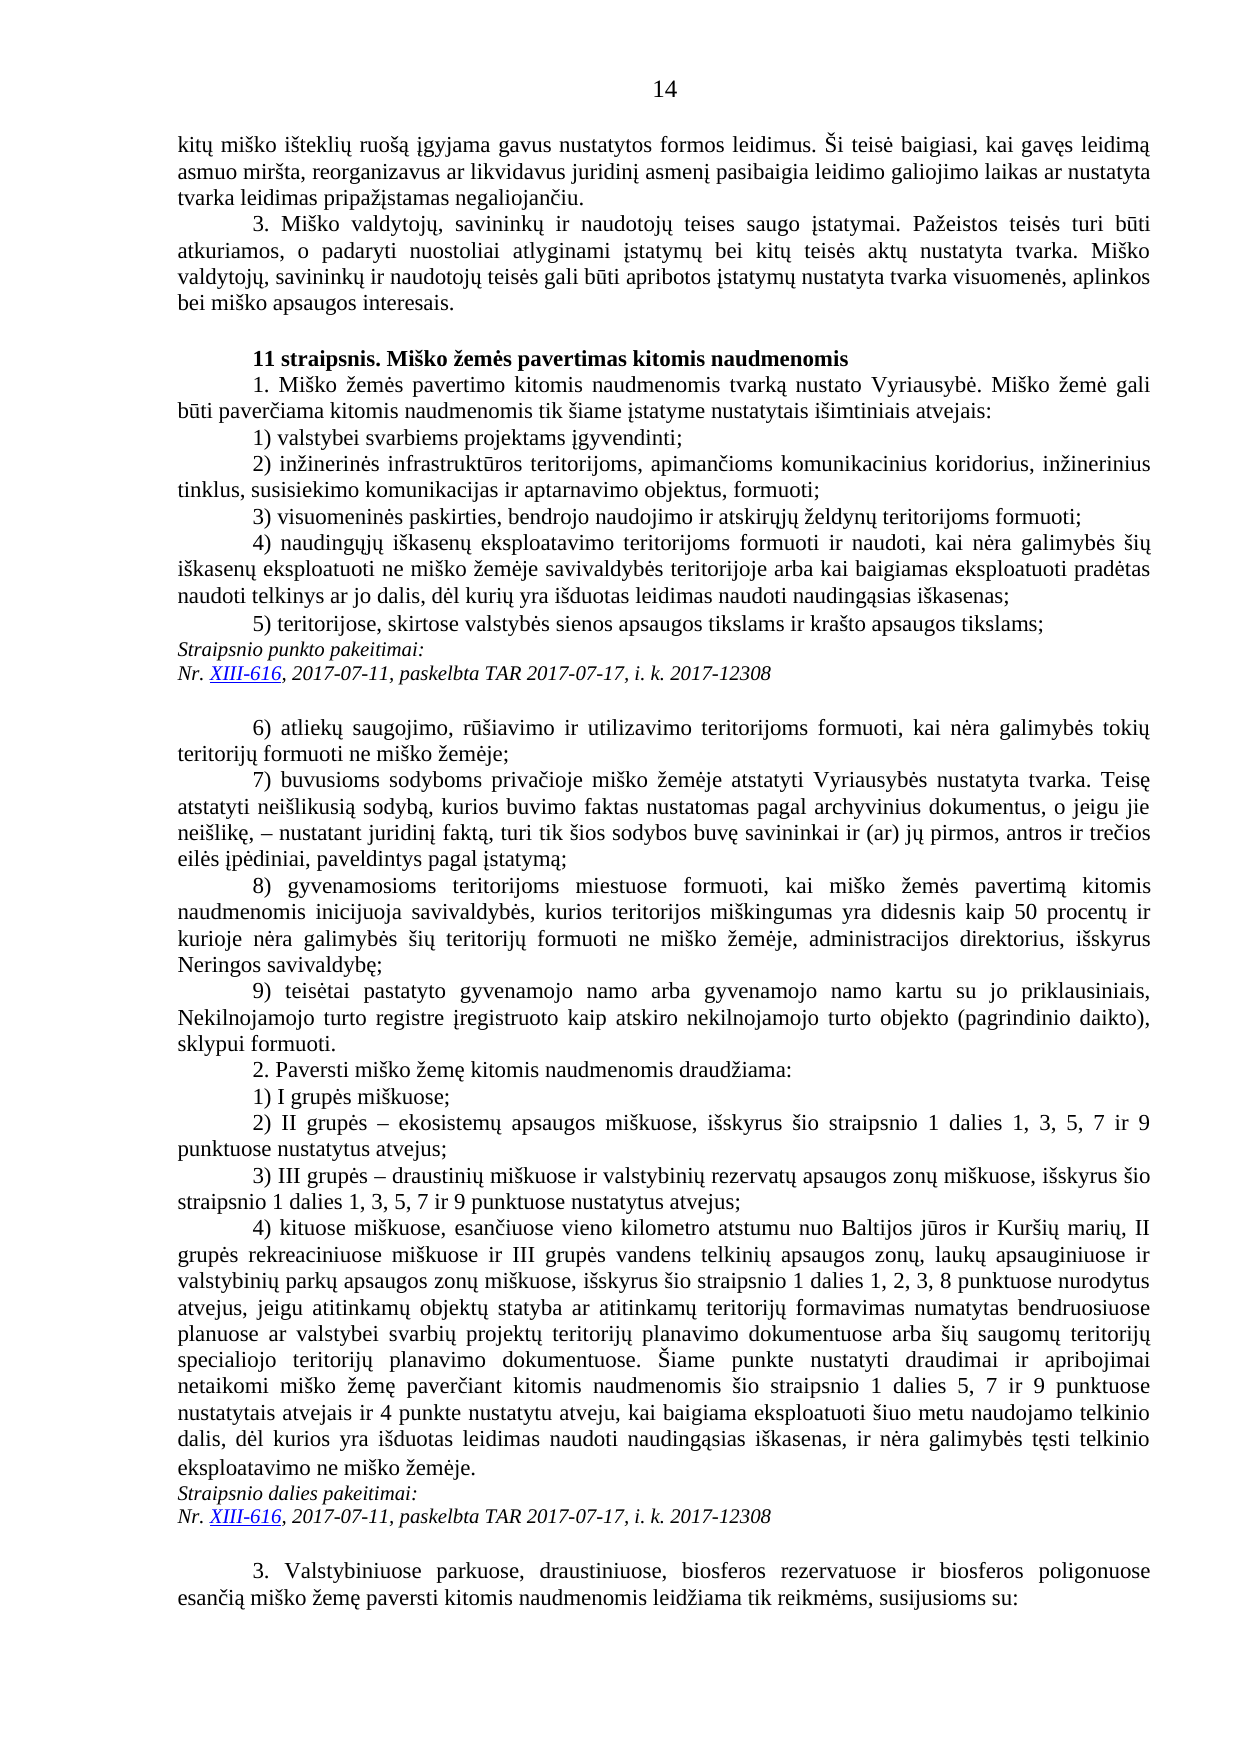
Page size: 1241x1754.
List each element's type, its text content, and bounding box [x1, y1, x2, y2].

text Nr. XIII-616, 2017-07-11, paskelbta TAR 2017-07-17, i. k. 2017-12308 [177, 1504, 1152, 1528]
text Straipsnio punkto pakeitimai: [177, 637, 1152, 661]
text 6) atliekų saugojimo, rūšiavimo ir utilizavimo teritorijoms formuoti, kai nėra galimybės tokių teritorijų formuoti ne miško žemėje; [177, 714, 1152, 766]
text Nr. XIII-616, 2017-07-11, paskelbta TAR 2017-07-17, i. k. 2017-12308 [177, 661, 1152, 685]
text 4) naudingųjų iškasenų eksploatavimo teritorijoms formuoti ir naudoti, kai nėra galimybės šių iškasenų eksploatuoti ne miško žemėje savivaldybės teritorijoje arba kai baigiamas eksploatuoti pradėtas naudoti telkinys ar jo dalis, dėl kurių yra išduotas leidimas naudoti naudingąsias iškasenas; [177, 529, 1152, 608]
text 2) inžinerinės infrastruktūros teritorijoms, apimančioms komunikacinius koridorius, inžinerinius tinklus, susisiekimo komunikacijas ir aptarnavimo objektus, formuoti; [177, 450, 1152, 503]
text 4) kituose miškuose, esančiuose vieno kilometro atstumu nuo Baltijos jūros ir Kuršių marių, II grupės rekreaciniuose miškuose ir III grupės vandens telkinių apsaugos zonų, laukų apsauginiuose ir valstybinių parkų apsaugos zonų miškuose, išskyrus šio straipsnio 1 dalies 1, 2, 3, 8 punktuose nurodytus atvejus, jeigu atitinkamų objektų statyba ar atitinkamų teritorijų formavimas numatytas bendruosiuose planuose ar valstybei svarbių projektų teritorijų planavimo dokumentuose arba šių saugomų teritorijų specialiojo teritorijų planavimo dokumentuose. Šiame punkte nustatyti draudimai ir apribojimai netaikomi miško žemę paverčiant kitomis naudmenomis šio straipsnio 1 dalies 5, 7 ir 9 punktuose nustatytais atvejais ir 4 punkte nustatytu atveju, kai baigiama eksploatuoti šiuo metu naudojamo telkinio dalis, dėl kurios yra išduotas leidimas naudoti naudingąsias iškasenas, ir nėra galimybės tęsti telkinio eksploatavimo ne miško žemėje. [177, 1214, 1152, 1480]
text 9) teisėtai pastatyto gyvenamojo namo arba gyvenamojo namo kartu su jo priklausiniais, Nekilnojamojo turto registre įregistruoto kaip atskiro nekilnojamojo turto objekto (pagrindinio daikto), sklypui formuoti. [177, 977, 1152, 1056]
text 11 straipsnis. Miško žemės pavertimas kitomis naudmenomis [177, 344, 1152, 371]
text 3. Miško valdytojų, savininkų ir naudotojų teises saugo įstatymai. Pažeistos teisės turi būti atkuriamos, o padaryti nuostoliai atlyginami įstatymų bei kitų teisės aktų nustatyta tvarka. Miško valdytojų, savininkų ir naudotojų teisės gali būti apribotos įstatymų nustatyta tvarka visuomenės, aplinkos bei miško apsaugos interesais. [177, 210, 1152, 316]
text 7) buvusioms sodyboms privačioje miško žemėje atstatyti Vyriausybės nustatyta tvarka. Teisę atstatyti neišlikusią sodybą, kurios buvimo faktas nustatomas pagal archyvinius dokumentus, o jeigu jie neišlikę, – nustatant juridinį faktą, turi tik šios sodybos buvę savininkai ir (ar) jų pirmos, antros ir trečios eilės įpėdiniai, paveldintys pagal įstatymą; [177, 766, 1152, 872]
text 3. Valstybiniuose parkuose, draustiniuose, biosferos rezervatuose ir biosferos poligonuose esančią miško žemę paversti kitomis naudmenomis leidžiama tik reikmėms, susijusioms su: [177, 1557, 1152, 1610]
text 1) valstybei svarbiems projektams įgyvendinti; [177, 424, 1152, 450]
text 1) I grupės miškuose; [177, 1083, 1152, 1109]
text kitų miško išteklių ruošą įgyjama gavus nustatytos formos leidimus. Ši teisė baigiasi, kai gavęs leidimą asmuo miršta, reorganizavus ar likvidavus juridinį asmenį pasibaigia leidimo galiojimo laikas ar nustatyta tvarka leidimas pripažįstamas negaliojančiu. [177, 131, 1152, 210]
text 3) III grupės – draustinių miškuose ir valstybinių rezervatų apsaugos zonų miškuose, išskyrus šio straipsnio 1 dalies 1, 3, 5, 7 ir 9 punktuose nustatytus atvejus; [177, 1162, 1152, 1214]
text Straipsnio dalies pakeitimai: [177, 1480, 1152, 1504]
text 1. Miško žemės pavertimo kitomis naudmenomis tvarką nustato Vyriausybė. Miško žemė gali būti paverčiama kitomis naudmenomis tik šiame įstatyme nustatytais išimtiniais atvejais: [177, 371, 1152, 424]
text 8) gyvenamosioms teritorijoms miestuose formuoti, kai miško žemės pavertimą kitomis naudmenomis inicijuoja savivaldybės, kurios teritorijos miškingumas yra didesnis kaip 50 procentų ir kurioje nėra galimybės šių teritorijų formuoti ne miško žemėje, administracijos direktorius, išskyrus Neringos savivaldybę; [177, 872, 1152, 977]
text 3) visuomeninės paskirties, bendrojo naudojimo ir atskirųjų želdynų teritorijoms formuoti; [177, 503, 1152, 529]
text 2. Paversti miško žemę kitomis naudmenomis draudžiama: [177, 1056, 1152, 1083]
text 2) II grupės – ekosistemų apsaugos miškuose, išskyrus šio straipsnio 1 dalies 1, 3, 5, 7 ir 9 punktuose nustatytus atvejus; [177, 1109, 1152, 1162]
text 5) teritorijose, skirtose valstybės sienos apsaugos tikslams ir krašto apsaugos tikslams; [177, 608, 1152, 637]
